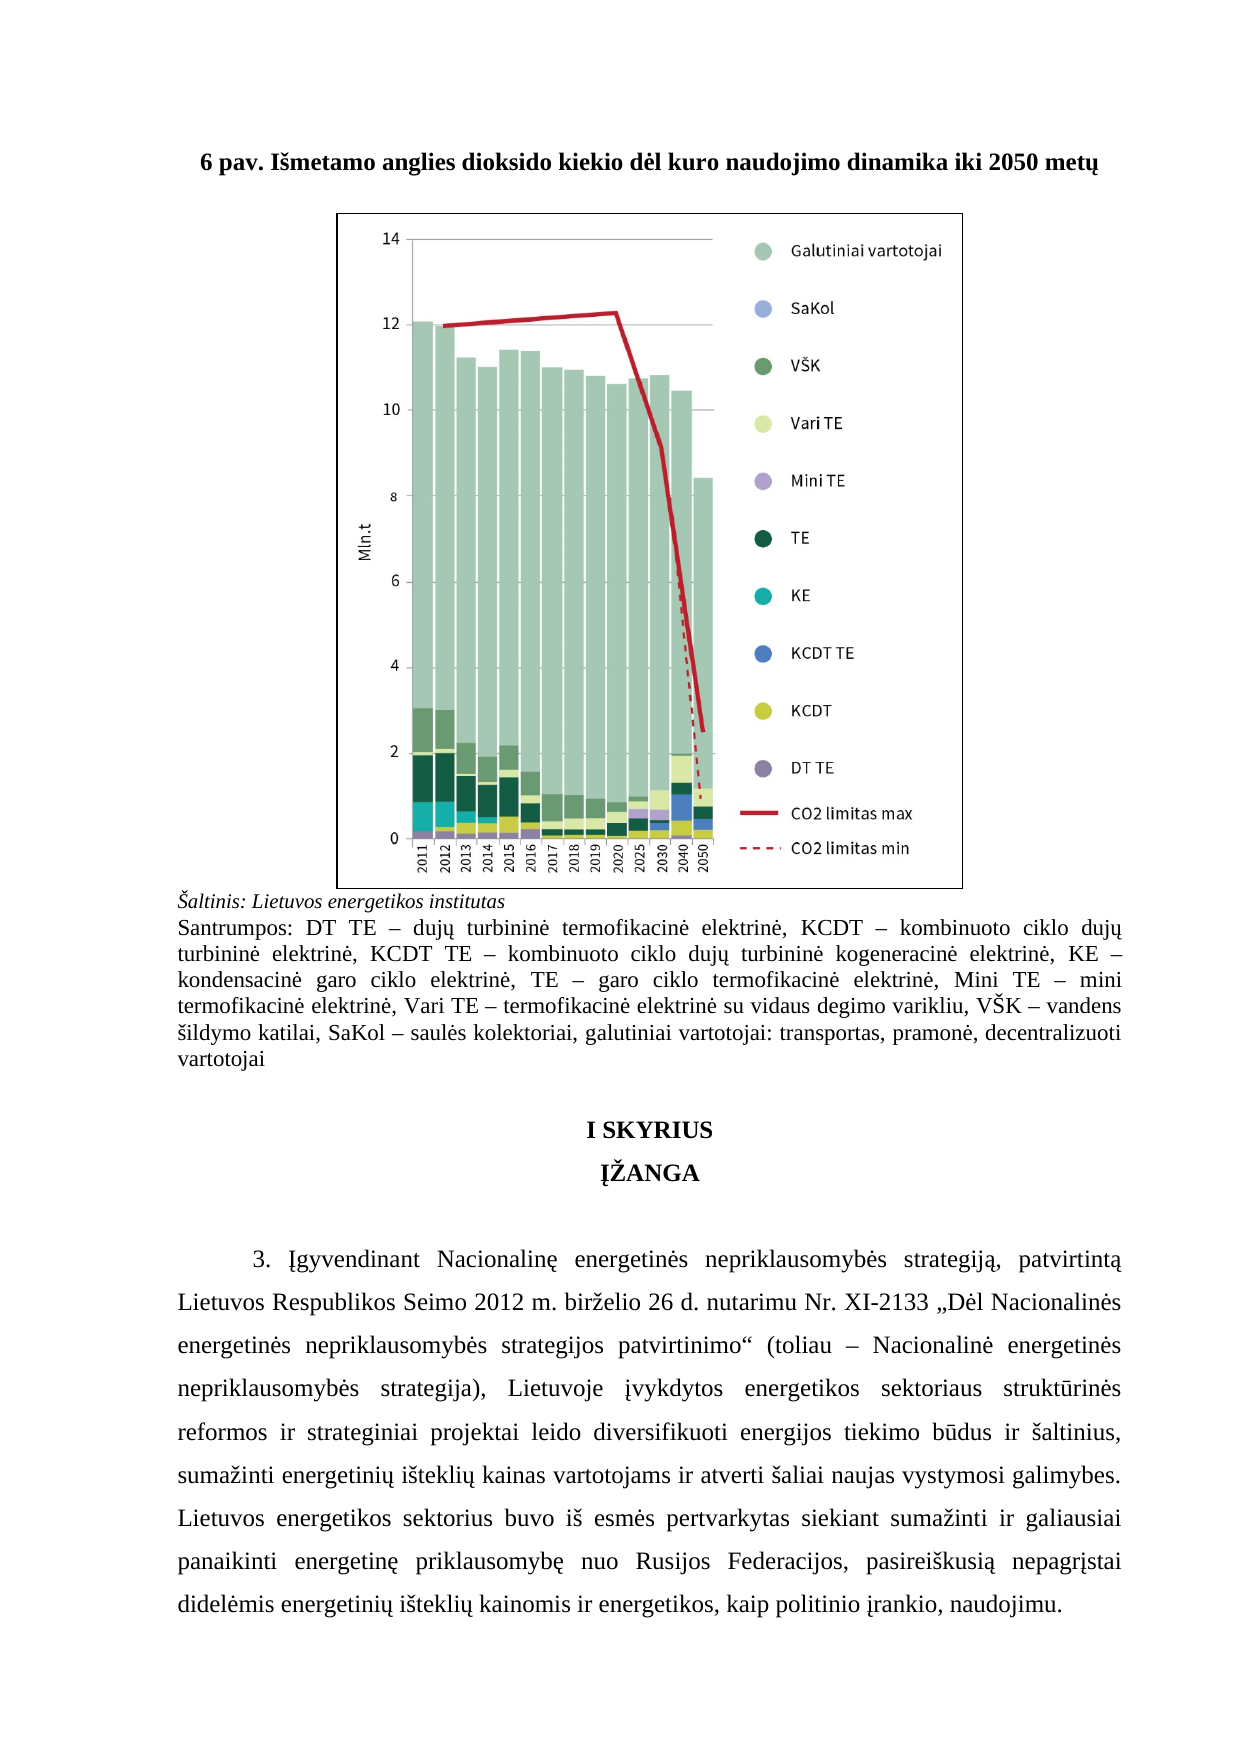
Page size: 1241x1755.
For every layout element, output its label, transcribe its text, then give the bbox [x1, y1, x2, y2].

text 6 pav. Išmetamo anglies dioksido kiekio dėl kuro naudojimo dinamika iki 2050 metų [177, 147, 1122, 176]
text I SKYRIUS [177, 1115, 1122, 1143]
text ĮŽANGA [177, 1158, 1122, 1187]
text 3. Įgyvendinant Nacionalinę energetinės nepriklausomybės strategiją, patvirtintą Lietuvos Respublikos Seimo 2012 m. birželio 26 d. nutarimu Nr. XI-2133 „Dėl Nacionalinės energetinės nepriklausomybės strategijos patvirtinimo“ (toliau – Nacionalinė energetinės nepriklausomybės strategija), Lietuvoje įvykdytos energetikos sektoriaus struktūrinės reformos ir strateginiai projektai leido diversifikuoti energijos tiekimo būdus ir šaltinius, sumažinti energetinių išteklių kainas vartotojams ir atverti šaliai naujas vystymosi galimybes. Lietuvos energetikos sektorius buvo iš esmės pertvarkytas siekiant sumažinti ir galiausiai panaikinti energetinę priklausomybę nuo Rusijos Federacijos, pasireiškusią nepagrįstai didelėmis energetinių išteklių kainomis ir energetikos, kaip politinio įrankio, naudojimu. [177, 1244, 1122, 1618]
text Šaltinis: Lietuvos energetikos institutas [177, 889, 1122, 913]
text Santrumpos: DT TE – dujų turbininė termofikacinė elektrinė, KCDT – kombinuoto ciklo dujų turbininė elektrinė, KCDT TE – kombinuoto ciklo dujų turbininė kogeneracinė elektrinė, KE – kondensacinė garo ciklo elektrinė, TE – garo ciklo termofikacinė elektrinė, Mini TE – mini termofikacinė elektrinė, Vari TE – termofikacinė elektrinė su vidaus degimo varikliu, VŠK – vandens šildymo katilai, SaKol – saulės kolektoriai, galutiniai vartotojai: transportas, pramonė, decentralizuoti vartotojai [177, 913, 1122, 1072]
